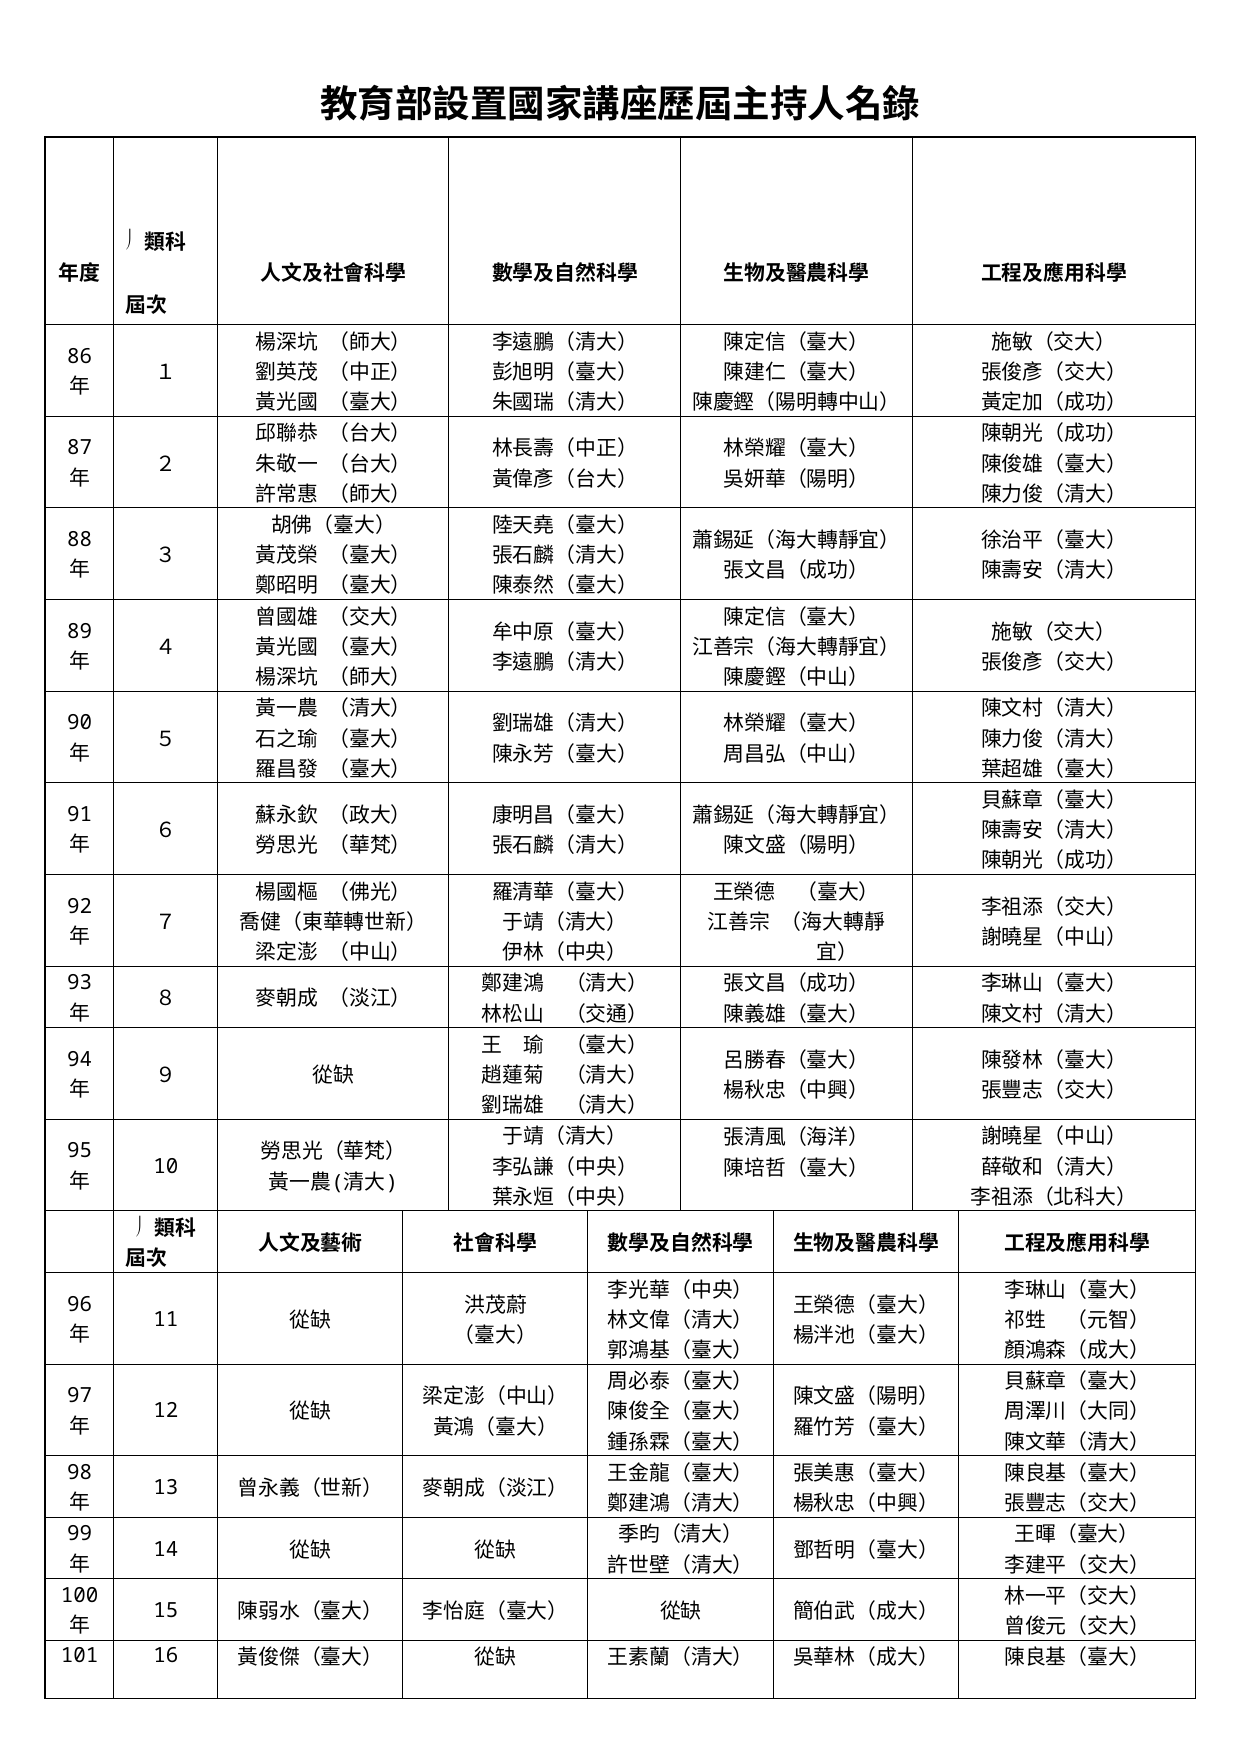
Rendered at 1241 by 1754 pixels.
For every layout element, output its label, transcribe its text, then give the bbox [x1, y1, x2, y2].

table_cell 麥朝成（淡江） [403, 1456, 587, 1517]
table_cell 從缺 [218, 1028, 448, 1119]
table_cell 黃一農 （清大） 石之瑜 （臺大） 羅昌發 （臺大） [218, 692, 448, 782]
table_cell 16 [114, 1641, 217, 1698]
table_cell 黃俊傑（臺大） [218, 1641, 402, 1698]
table_cell 86年 [46, 325, 113, 416]
table_cell 李光華（中央） 林文偉（清大） 郭鴻基（臺大） [588, 1273, 773, 1363]
table_header  類科 屆次 [114, 138, 217, 324]
text 教育部設置國家講座歷屆主持人名錄 [187, 74, 1053, 128]
table_cell ９ [114, 1028, 217, 1119]
table_cell 鄧哲明（臺大） [774, 1518, 958, 1578]
table_cell 陳弱水（臺大） [218, 1579, 402, 1639]
table_header 生物及醫農科學 [681, 138, 912, 324]
table_cell 從缺 [218, 1365, 402, 1455]
table_cell 曾國雄 （交大） 黃光國 （臺大） 楊深坑 （師大） [218, 600, 448, 691]
table_cell  類科 屆次 [114, 1211, 217, 1272]
table_cell 楊國樞 （佛光） 喬健（東華轉世新） 梁定澎 （中山） [218, 875, 448, 966]
table_header 工程及應用科學 [913, 138, 1195, 324]
table_cell 簡伯武（成大） [774, 1579, 958, 1639]
table_cell 王榮德 （臺大） 江善宗 （海大轉靜宜） [681, 875, 912, 966]
table_cell 90年 [46, 692, 113, 782]
table_cell 蕭錫延（海大轉靜宜） 張文昌（成功） [681, 508, 912, 599]
table_cell 88年 [46, 508, 113, 599]
table_cell 陳定信（臺大） 江善宗（海大轉靜宜） 陳慶鏗（中山） [681, 600, 912, 691]
table_cell １ [114, 325, 217, 416]
table_cell 生物及醫農科學 [774, 1211, 958, 1272]
table_cell 95年 [46, 1120, 113, 1210]
table_cell 邱聯恭 （台大） 朱敬一 （台大） 許常惠 （師大） [218, 417, 448, 507]
table_cell 10 [114, 1120, 217, 1210]
table_cell 徐治平（臺大） 陳壽安（清大） [913, 508, 1195, 599]
table_cell 林榮耀（臺大） 周昌弘（中山） [681, 692, 912, 782]
table_cell 92年 [46, 875, 113, 966]
table_cell 從缺 [403, 1641, 587, 1698]
table_header 年度 [46, 138, 113, 324]
table_cell 93年 [46, 967, 113, 1027]
table_cell 李遠鵬（清大） 彭旭明（臺大） 朱國瑞（清大） [449, 325, 680, 416]
table_cell 從缺 [403, 1518, 587, 1578]
table_cell 王金龍（臺大） 鄭建鴻（清大） [588, 1456, 773, 1517]
table_cell 謝曉星（中山） 薛敬和（清大） 李祖添（北科大） [913, 1120, 1195, 1210]
table_cell 林榮耀（臺大） 吳妍華（陽明） [681, 417, 912, 507]
table_cell 王榮德（臺大） 楊泮池（臺大） [774, 1273, 958, 1363]
table_cell 陳發林（臺大） 張豐志（交大） [913, 1028, 1195, 1119]
table_cell ６ [114, 783, 217, 874]
table_cell 胡佛（臺大） 黃茂榮 （臺大） 鄭昭明 （臺大） [218, 508, 448, 599]
table_cell 陳良基（臺大） 張豐志（交大） [959, 1456, 1195, 1517]
table_cell 87年 [46, 417, 113, 507]
table_cell ７ [114, 875, 217, 966]
table_cell 張美惠（臺大） 楊秋忠（中興） [774, 1456, 958, 1517]
table_cell 于靖（清大） 李弘謙（中央） 葉永烜（中央） [449, 1120, 680, 1210]
table_cell 張清風（海洋） 陳培哲（臺大） [681, 1120, 912, 1210]
table_header 人文及社會科學 [218, 138, 448, 324]
table_cell 王 瑜 （臺大） 趙蓮菊 （清大） 劉瑞雄 （清大） [449, 1028, 680, 1119]
table_header 數學及自然科學 [449, 138, 680, 324]
table_cell 97年 [46, 1365, 113, 1455]
table_cell 工程及應用科學 [959, 1211, 1195, 1272]
table_cell 12 [114, 1365, 217, 1455]
table_cell 14 [114, 1518, 217, 1578]
table_cell 曾永義（世新） [218, 1456, 402, 1517]
table_cell 從缺 [218, 1273, 402, 1363]
table_cell ３ [114, 508, 217, 599]
table_cell 100年 [46, 1579, 113, 1639]
table_cell 陳文盛（陽明） 羅竹芳（臺大） [774, 1365, 958, 1455]
table_cell 劉瑞雄（清大） 陳永芳（臺大） [449, 692, 680, 782]
table_cell 周必泰（臺大） 陳俊全（臺大） 鍾孫霖（臺大） [588, 1365, 773, 1455]
table_cell 89年 [46, 600, 113, 691]
table_cell 從缺 [218, 1518, 402, 1578]
table_cell 李琳山（臺大） 祁甡 （元智） 顏鴻森（成大） [959, 1273, 1195, 1363]
table_cell 季昀（清大） 許世壁（清大） [588, 1518, 773, 1578]
table_cell 貝蘇章（臺大） 陳壽安（清大） 陳朝光（成功） [913, 783, 1195, 874]
table_cell 99年 [46, 1518, 113, 1578]
table_cell 李祖添（交大） 謝曉星（中山） [913, 875, 1195, 966]
table_cell 101 [46, 1641, 113, 1698]
table_cell 牟中原（臺大） 李遠鵬（清大） [449, 600, 680, 691]
table_cell 施敏（交大） 張俊彥（交大） [913, 600, 1195, 691]
table_cell 人文及藝術 [218, 1211, 402, 1272]
table_cell 張文昌（成功） 陳義雄（臺大） [681, 967, 912, 1027]
table_cell 施敏（交大） 張俊彥（交大） 黃定加（成功） [913, 325, 1195, 416]
table_cell ５ [114, 692, 217, 782]
table_cell 林長壽（中正） 黃偉彥（台大） [449, 417, 680, 507]
table_cell 洪茂蔚 （臺大） [403, 1273, 587, 1363]
table_cell 陳良基（臺大） [959, 1641, 1195, 1698]
table_cell 陳朝光（成功） 陳俊雄（臺大） 陳力俊（清大） [913, 417, 1195, 507]
table_cell 蕭錫延（海大轉靜宜） 陳文盛（陽明） [681, 783, 912, 874]
table_cell 麥朝成 （淡江） [218, 967, 448, 1027]
table_cell 鄭建鴻 （清大） 林松山 （交通） [449, 967, 680, 1027]
table_cell 社會科學 [403, 1211, 587, 1272]
table_cell 貝蘇章（臺大） 周澤川（大同） 陳文華（清大） [959, 1365, 1195, 1455]
table_cell 陸天堯（臺大） 張石麟（清大） 陳泰然（臺大） [449, 508, 680, 599]
table_cell 梁定澎（中山） 黃鴻（臺大） [403, 1365, 587, 1455]
table_cell 康明昌（臺大） 張石麟（清大） [449, 783, 680, 874]
table_cell 李琳山（臺大） 陳文村（清大） [913, 967, 1195, 1027]
table_cell 羅清華（臺大） 于靖（清大） 伊林（中央） [449, 875, 680, 966]
table_cell 陳文村（清大） 陳力俊（清大） 葉超雄（臺大） [913, 692, 1195, 782]
table_cell 勞思光（華梵） 黃一農(清大) [218, 1120, 448, 1210]
table_cell 15 [114, 1579, 217, 1639]
table_cell 13 [114, 1456, 217, 1517]
table_cell ８ [114, 967, 217, 1027]
table_cell 從缺 [588, 1579, 773, 1639]
table_cell 98年 [46, 1456, 113, 1517]
table_cell ４ [114, 600, 217, 691]
table_cell 11 [114, 1273, 217, 1363]
table_cell [46, 1211, 113, 1272]
table_cell 王素蘭（清大） [588, 1641, 773, 1698]
table_cell 呂勝春（臺大） 楊秋忠（中興） [681, 1028, 912, 1119]
table_cell ２ [114, 417, 217, 507]
table_cell 楊深坑 （師大） 劉英茂 （中正） 黃光國 （臺大） [218, 325, 448, 416]
table_cell 李怡庭（臺大） [403, 1579, 587, 1639]
table_cell 林一平（交大） 曾俊元（交大） [959, 1579, 1195, 1639]
table_cell 94年 [46, 1028, 113, 1119]
table_cell 蘇永欽 （政大） 勞思光 （華梵） [218, 783, 448, 874]
table_cell 陳定信（臺大） 陳建仁（臺大） 陳慶鏗（陽明轉中山） [681, 325, 912, 416]
table_cell 96年 [46, 1273, 113, 1363]
table_cell 吳華林（成大） [774, 1641, 958, 1698]
table_cell 數學及自然科學 [588, 1211, 773, 1272]
table_cell 王暉（臺大） 李建平（交大） [959, 1518, 1195, 1578]
table_cell 91年 [46, 783, 113, 874]
